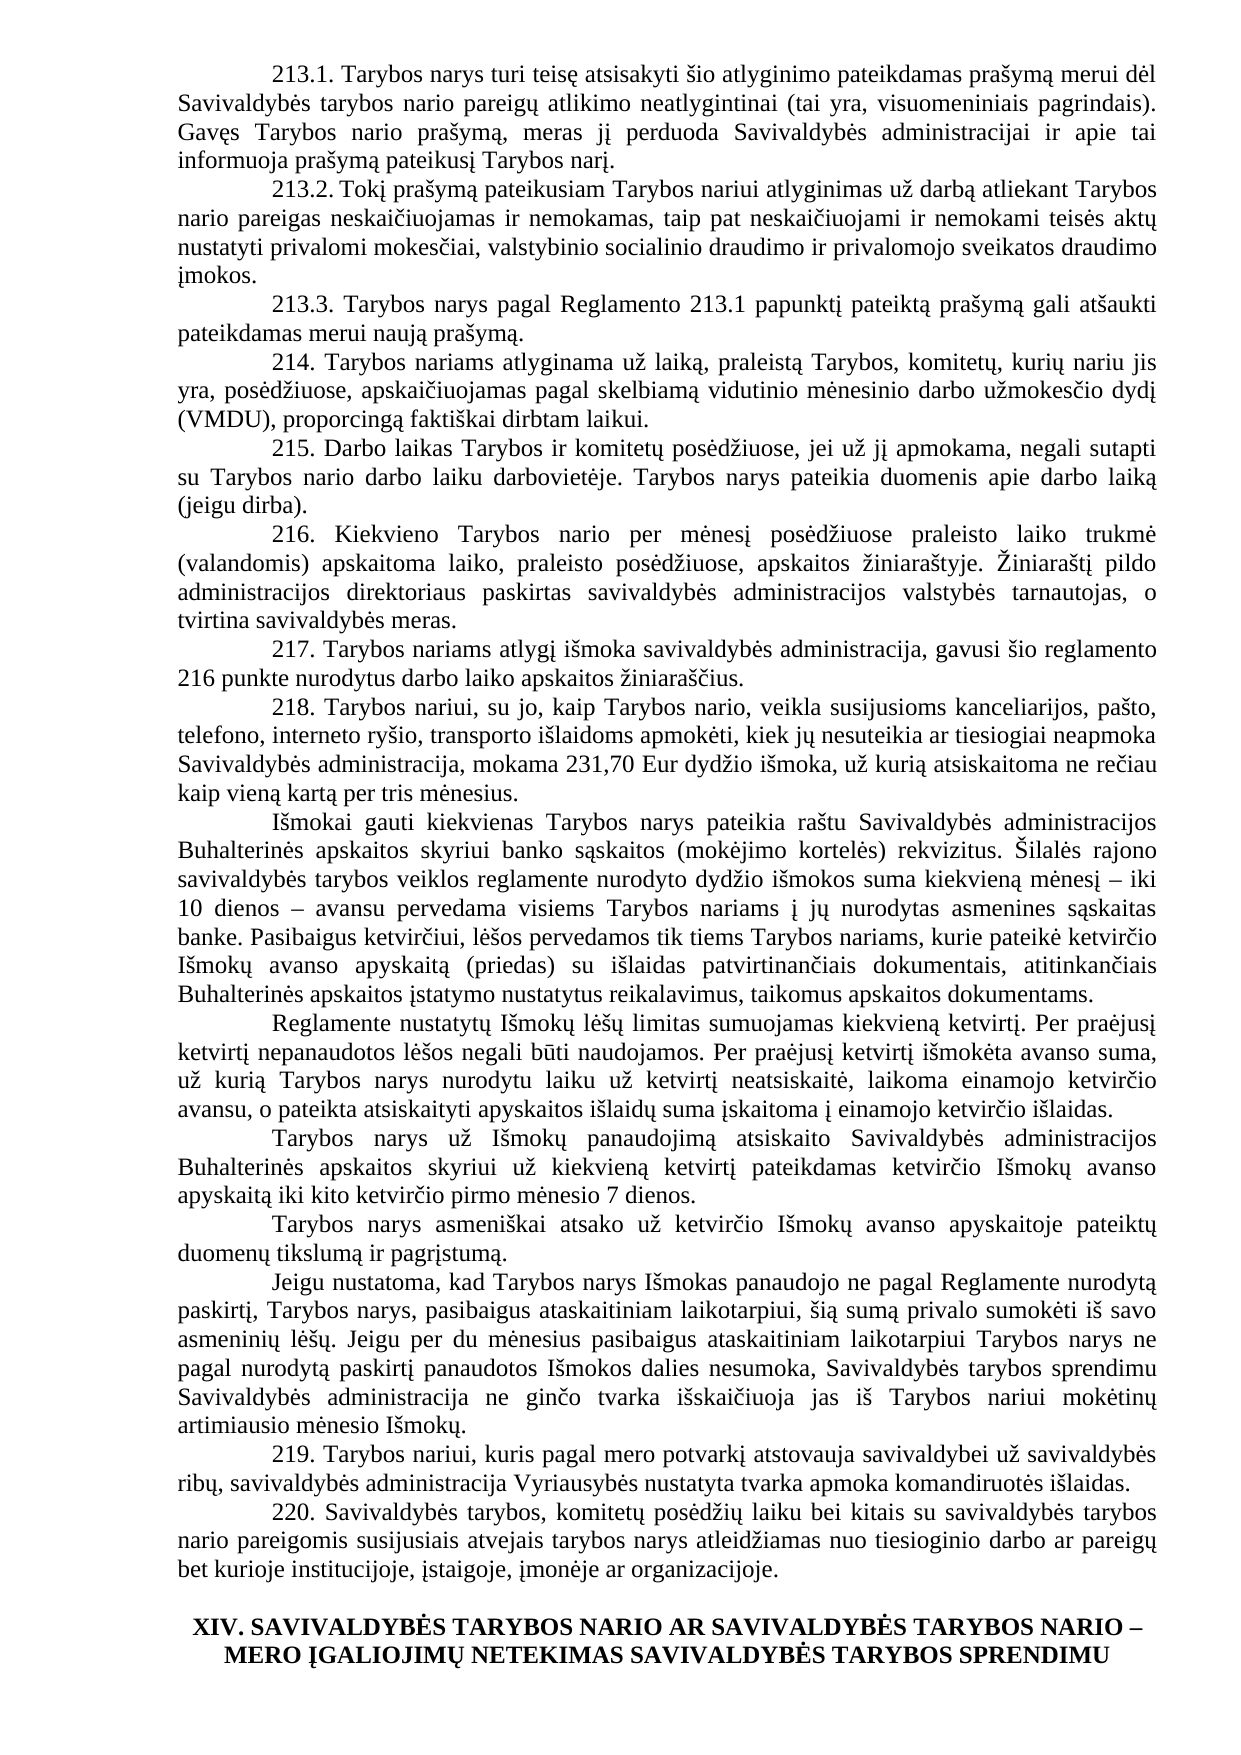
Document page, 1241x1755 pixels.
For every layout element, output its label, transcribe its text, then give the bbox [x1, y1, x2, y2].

text XIV. SAVIVALDYBĖS TARYBOS NARIO AR SAVIVALDYBĖS TARYBOS NARIO – MERO ĮGALIOJIMŲ NETEKIMAS SAVIVALDYBĖS TARYBOS SPRENDIMU [177, 1612, 1158, 1669]
text 213.2. Tokį prašymą pateikusiam Tarybos nariui atlyginimas už darbą atliekant Tarybos nario pareigas neskaičiuojamas ir nemokamas, taip pat neskaičiuojami ir nemokami teisės aktų nustatyti privalomi mokesčiai, valstybinio socialinio draudimo ir privalomojo sveikatos draudimo įmokos. [177, 174, 1158, 289]
text 219. Tarybos nariui, kuris pagal mero potvarkį atstovauja savivaldybei už savivaldybės ribų, savivaldybės administracija Vyriausybės nustatyta tvarka apmoka komandiruotės išlaidas. [177, 1439, 1158, 1497]
text 217. Tarybos nariams atlygį išmoka savivaldybės administracija, gavusi šio reglamento 216 punkte nurodytus darbo laiko apskaitos žiniaraščius. [177, 634, 1158, 692]
text Jeigu nustatoma, kad Tarybos narys Išmokas panaudojo ne pagal Reglamente nurodytą paskirtį, Tarybos narys, pasibaigus ataskaitiniam laikotarpiui, šią sumą privalo sumokėti iš savo asmeninių lėšų. Jeigu per du mėnesius pasibaigus ataskaitiniam laikotarpiui Tarybos narys ne pagal nurodytą paskirtį panaudotos Išmokos dalies nesumoka, Savivaldybės tarybos sprendimu Savivaldybės administracija ne ginčo tvarka išskaičiuoja jas iš Tarybos nariui mokėtinų artimiausio mėnesio Išmokų. [177, 1267, 1158, 1439]
text 215. Darbo laikas Tarybos ir komitetų posėdžiuose, jei už jį apmokama, negali sutapti su Tarybos nario darbo laiku darbovietėje. Tarybos narys pateikia duomenis apie darbo laiką (jeigu dirba). [177, 433, 1158, 519]
text Reglamente nustatytų Išmokų lėšų limitas sumuojamas kiekvieną ketvirtį. Per praėjusį ketvirtį nepanaudotos lėšos negali būti naudojamos. Per praėjusį ketvirtį išmokėta avanso suma, už kurią Tarybos narys nurodytu laiku už ketvirtį neatsiskaitė, laikoma einamojo ketvirčio avansu, o pateikta atsiskaityti apyskaitos išlaidų suma įskaitoma į einamojo ketvirčio išlaidas. [177, 1008, 1158, 1123]
text 213.3. Tarybos narys pagal Reglamento 213.1 papunktį pateiktą prašymą gali atšaukti pateikdamas merui naują prašymą. [177, 289, 1158, 347]
text Tarybos narys asmeniškai atsako už ketvirčio Išmokų avanso apyskaitoje pateiktų duomenų tikslumą ir pagrįstumą. [177, 1209, 1158, 1267]
text 214. Tarybos nariams atlyginama už laiką, praleistą Tarybos, komitetų, kurių nariu jis yra, posėdžiuose, apskaičiuojamas pagal skelbiamą vidutinio mėnesinio darbo užmokesčio dydį (VMDU), proporcingą faktiškai dirbtam laikui. [177, 347, 1158, 433]
text 216. Kiekvieno Tarybos nario per mėnesį posėdžiuose praleisto laiko trukmė (valandomis) apskaitoma laiko, praleisto posėdžiuose, apskaitos žiniaraštyje. Žiniaraštį pildo administracijos direktoriaus paskirtas savivaldybės administracijos valstybės tarnautojas, o tvirtina savivaldybės meras. [177, 519, 1158, 634]
text 213.1. Tarybos narys turi teisę atsisakyti šio atlyginimo pateikdamas prašymą merui dėl Savivaldybės tarybos nario pareigų atlikimo neatlygintinai (tai yra, visuomeniniais pagrindais). Gavęs Tarybos nario prašymą, meras jį perduoda Savivaldybės administracijai ir apie tai informuoja prašymą pateikusį Tarybos narį. [177, 59, 1158, 174]
text Tarybos narys už Išmokų panaudojimą atsiskaito Savivaldybės administracijos Buhalterinės apskaitos skyriui už kiekvieną ketvirtį pateikdamas ketvirčio Išmokų avanso apyskaitą iki kito ketvirčio pirmo mėnesio 7 dienos. [177, 1123, 1158, 1209]
text 220. Savivaldybės tarybos, komitetų posėdžių laiku bei kitais su savivaldybės tarybos nario pareigomis susijusiais atvejais tarybos narys atleidžiamas nuo tiesioginio darbo ar pareigų bet kurioje institucijoje, įstaigoje, įmonėje ar organizacijoje. [177, 1497, 1158, 1583]
text 218. Tarybos nariui, su jo, kaip Tarybos nario, veikla susijusioms kanceliarijos, pašto, telefono, interneto ryšio, transporto išlaidoms apmokėti, kiek jų nesuteikia ar tiesiogiai neapmoka Savivaldybės administracija, mokama 231,70 Eur dydžio išmoka, už kurią atsiskaitoma ne rečiau kaip vieną kartą per tris mėnesius. [177, 692, 1158, 807]
text Išmokai gauti kiekvienas Tarybos narys pateikia raštu Savivaldybės administracijos Buhalterinės apskaitos skyriui banko sąskaitos (mokėjimo kortelės) rekvizitus. Šilalės rajono savivaldybės tarybos veiklos reglamente nurodyto dydžio išmokos suma kiekvieną mėnesį – iki 10 dienos – avansu pervedama visiems Tarybos nariams į jų nurodytas asmenines sąskaitas banke. Pasibaigus ketvirčiui, lėšos pervedamos tik tiems Tarybos nariams, kurie pateikė ketvirčio Išmokų avanso apyskaitą (priedas) su išlaidas patvirtinančiais dokumentais, atitinkančiais Buhalterinės apskaitos įstatymo nustatytus reikalavimus, taikomus apskaitos dokumentams. [177, 807, 1158, 1008]
